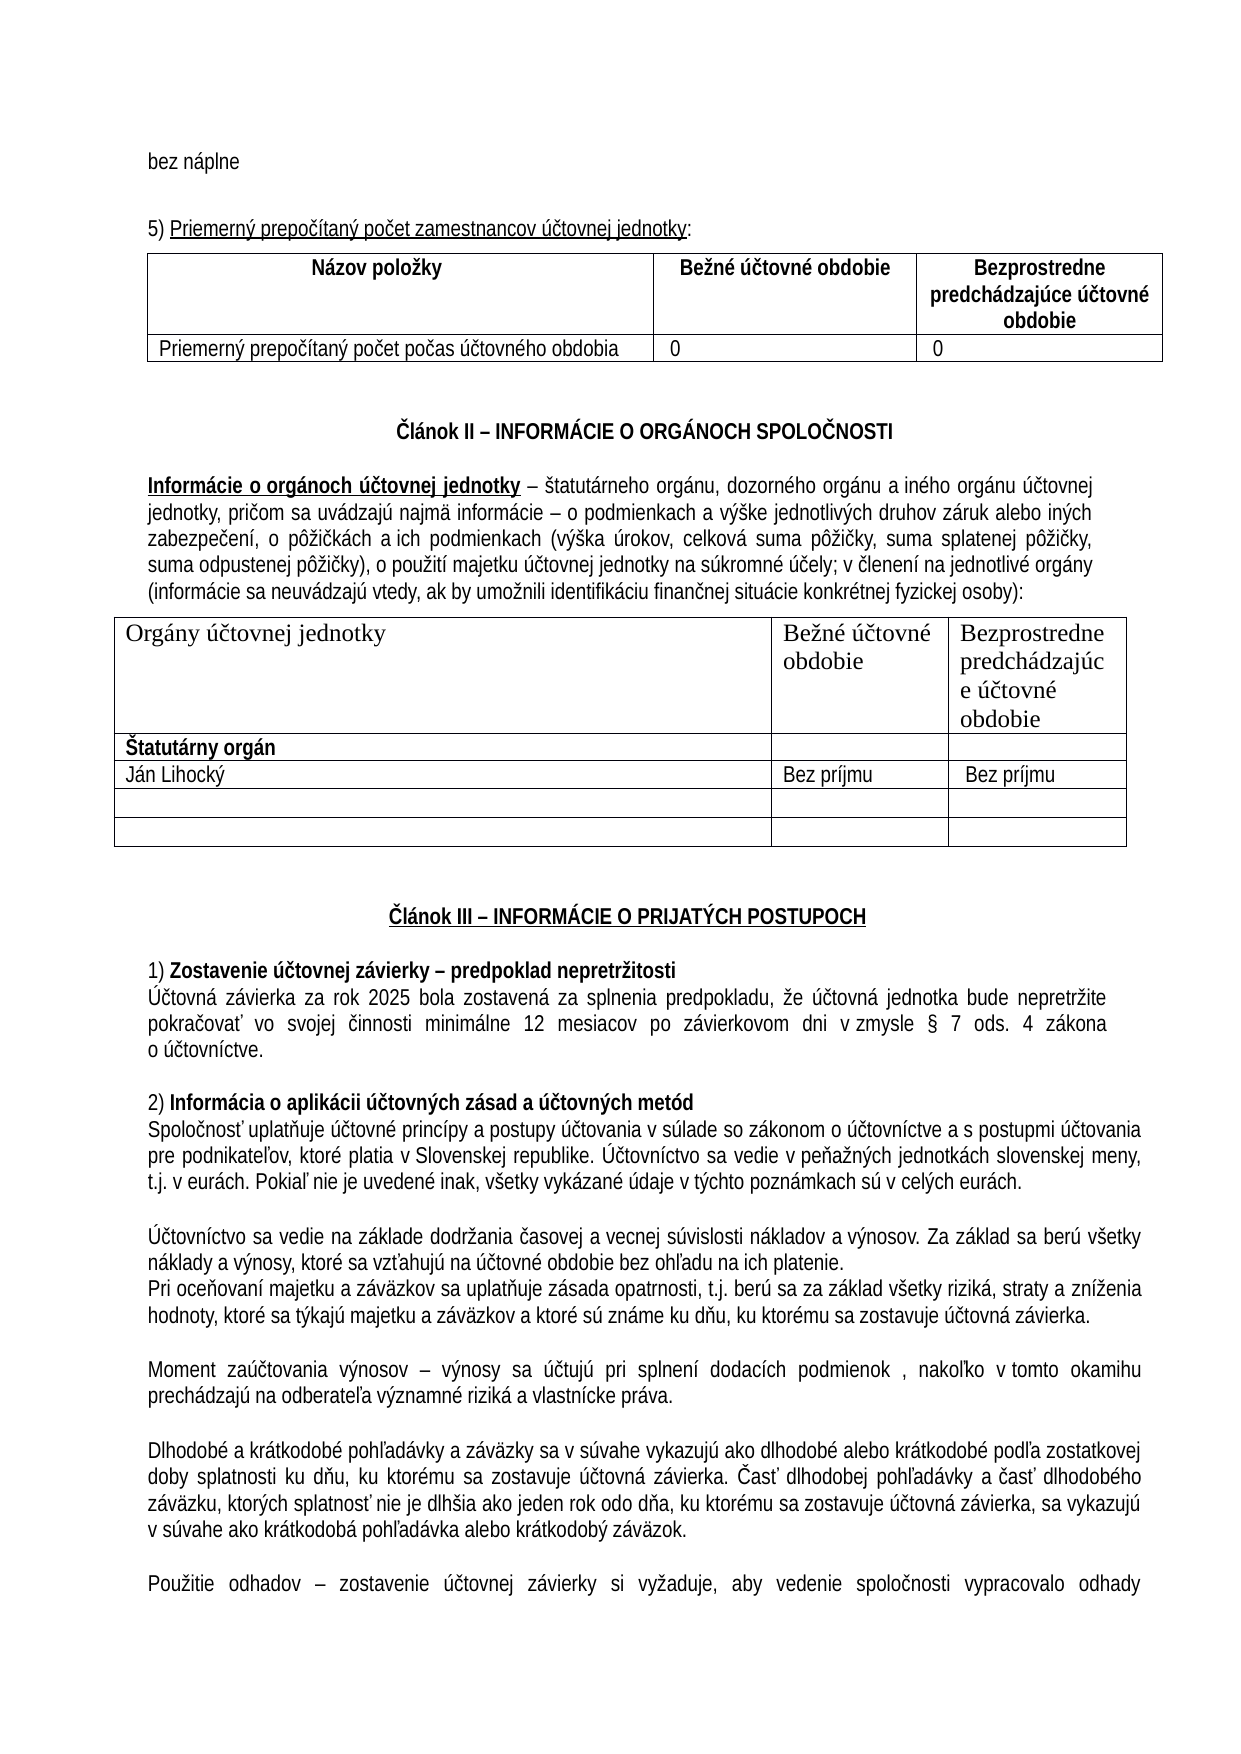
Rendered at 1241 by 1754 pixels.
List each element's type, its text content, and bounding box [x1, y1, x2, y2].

table_cell [949, 734, 1126, 760]
table_cell Štatutárny orgán [115, 734, 771, 760]
table_header Bežné účtovné obdobie [772, 618, 948, 733]
text Informácie o orgánoch účtovnej jednotky – štatutárneho orgánu, dozorného orgánu a iného orgánu účtovnej jednotky, pričom sa uvádzajú najmä informácie – o podmienkach a výške jednotlivých druhov záruk alebo iných zabezpečení, o pôžičkách a ich podmienkach (výška úrokov, celková suma pôžičky, suma splatenej pôžičky, suma odpustenej pôžičky), o použití majetku účtovnej jednotky na súkromné účely; v členení na jednotlivé orgány (informácie sa neuvádzajú vtedy, ak by umožnili identifikáciu finančnej situácie konkrétnej fyzickej osoby): [148, 472, 1093, 604]
table_cell Bez príjmu [949, 761, 1126, 788]
text 1) Zostavenie účtovnej závierky – predpoklad nepretržitosti [148, 957, 1107, 984]
table_header Bezprostredne predchádzajúce účtovné obdobie [917, 254, 1162, 333]
table_header Bezprostredne predchádzajúce účtovné obdobie [949, 618, 1126, 733]
text Dlhodobé a krátkodobé pohľadávky a záväzky sa v súvahe vykazujú ako dlhodobé alebo krátkodobé podľa zostatkovej doby splatnosti ku dňu, ku ktorému sa zostavuje účtovná závierka. Časť dlhodobej pohľadávky a časť dlhodobého záväzku, ktorých splatnosť nie je dlhšia ako jeden rok odo dňa, ku ktorému sa zostavuje účtovná závierka, sa vykazujú v súvahe ako krátkodobá pohľadávka alebo krátkodobý záväzok. [148, 1437, 1141, 1542]
table_cell 0 [654, 335, 916, 361]
table_cell [772, 789, 948, 817]
table_cell [115, 818, 771, 846]
table_cell [949, 789, 1126, 817]
text Účtovná závierka za rok 2025 bola zostavená za splnenia predpokladu, že účtovná jednotka bude nepretržite pokračovať vo svojej činnosti minimálne 12 mesiacov po závierkovom dni v zmysle § 7 ods. 4 zákona o účtovníctve. [148, 984, 1107, 1063]
table_header Názov položky [148, 254, 653, 333]
table_cell [772, 734, 948, 760]
table_cell 0 [917, 335, 1162, 361]
text Moment zaúčtovania výnosov – výnosy sa účtujú pri splnení dodacích podmienok , nakoľko v tomto okamihu prechádzajú na odberateľa významné riziká a vlastnícke práva. [148, 1356, 1141, 1409]
table_cell Ján Lihocký [115, 761, 771, 788]
text 5) Priemerný prepočítaný počet zamestnancov účtovnej jednotky: [148, 214, 1093, 241]
text Článok III – INFORMÁCIE O PRIJATÝCH POSTUPOCH [148, 903, 1107, 929]
text Použitie odhadov – zostavenie účtovnej závierky si vyžaduje, aby vedenie spoločnosti vypracovalo odhady [148, 1570, 1141, 1597]
table_header Orgány účtovnej jednotky [115, 618, 771, 733]
text Účtovníctvo sa vedie na základe dodržania časovej a vecnej súvislosti nákladov a výnosov. Za základ sa berú všetky náklady a výnosy, ktoré sa vzťahujú na účtovné obdobie bez ohľadu na ich platenie. [148, 1223, 1141, 1275]
table_cell [115, 789, 771, 817]
table_cell Bez príjmu [772, 761, 948, 788]
table_cell Priemerný prepočítaný počet počas účtovného obdobia [148, 335, 653, 361]
text Článok II – INFORMÁCIE O ORGÁNOCH SPOLOČNOSTI [148, 418, 1141, 444]
text Pri oceňovaní majetku a záväzkov sa uplatňuje zásada opatrnosti, t.j. berú sa za základ všetky riziká, straty a zníženia hodnoty, ktoré sa týkajú majetku a záväzkov a ktoré sú známe ku dňu, ku ktorému sa zostavuje účtovná závierka. [148, 1275, 1141, 1328]
text Spoločnosť uplatňuje účtovné princípy a postupy účtovania v súlade so zákonom o účtovníctve a s postupmi účtovania pre podnikateľov, ktoré platia v Slovenskej republike. Účtovníctvo sa vedie v peňažných jednotkách slovenskej meny, t.j. v eurách. Pokiaľ nie je uvedené inak, všetky vykázané údaje v týchto poznámkach sú v celých eurách. [148, 1116, 1141, 1194]
table_cell [949, 818, 1126, 846]
text 2) Informácia o aplikácii účtovných zásad a účtovných metód [148, 1089, 1107, 1116]
table_header Bežné účtovné obdobie [654, 254, 916, 333]
text bez náplne [148, 148, 1142, 174]
table_cell [772, 818, 948, 846]
